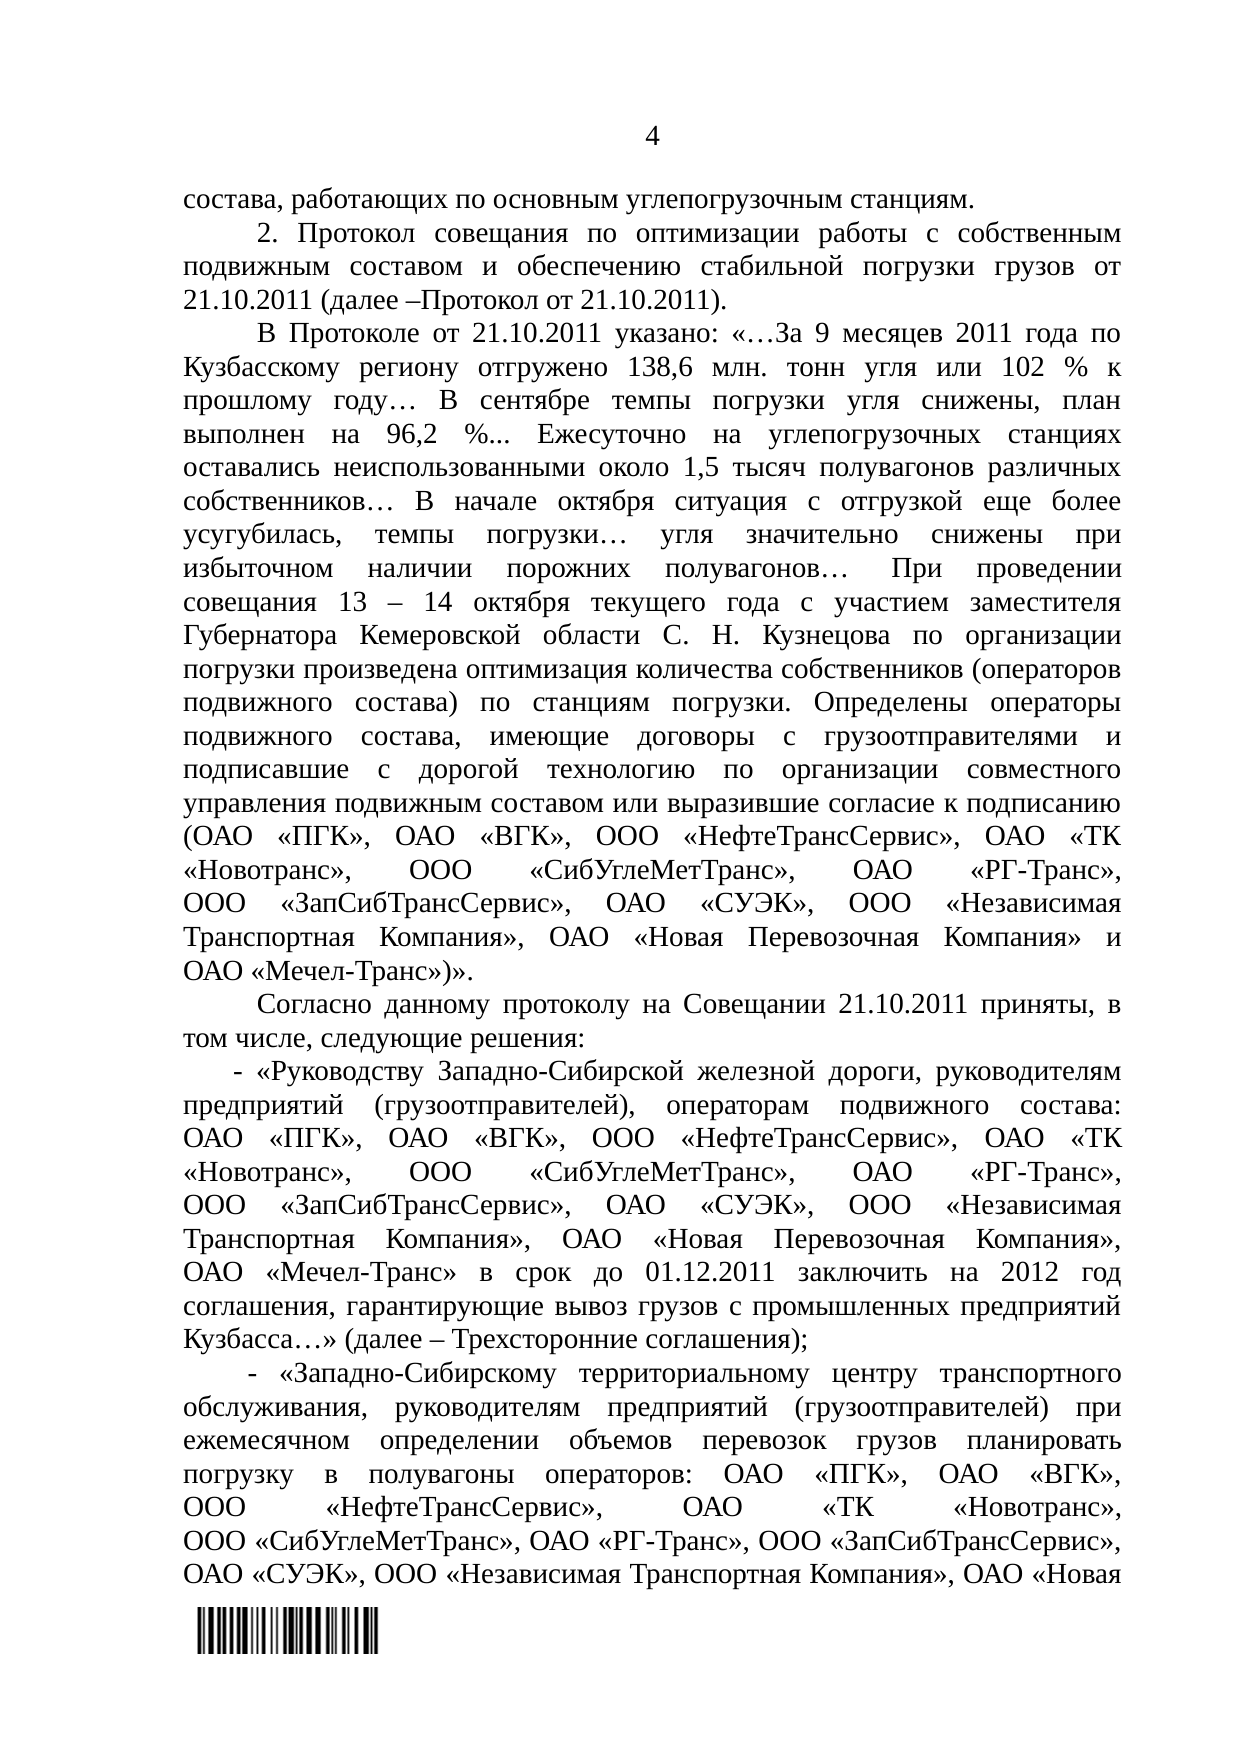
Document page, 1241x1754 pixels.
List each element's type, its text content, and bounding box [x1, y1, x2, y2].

text 2. Протокол совещания по оптимизации работы с собственным подвижным составом и обеспечению стабильной погрузки грузов от 21.10.2011 (далее –Протокол от 21.10.2011). [183, 215, 1122, 315]
text - «Руководству Западно-Сибирской железной дороги, руководителям предприятий (грузоотправителей), операторам подвижного состава: ОАО «ПГК», ОАО «ВГК», ООО «НефтеТрансСервис», ОАО «ТК «Новотранс», ООО «СибУглеМетТранс», ОАО «РГ-Транс», ООО «ЗапСибТрансСервис», ОАО «СУЭК», ООО «Независимая Транспортная Компания», ОАО «Новая Перевозочная Компания», ОАО «Мечел-Транс» в срок до 01.12.2011 заключить на 2012 год соглашения, гарантирующие вывоз грузов с промышленных предприятий Кузбасса…» (далее – Трехсторонние соглашения); [183, 1053, 1122, 1355]
text В Протоколе от 21.10.2011 указано: «…За 9 месяцев 2011 года по Кузбасскому региону отгружено 138,6 млн. тонн угля или 102 % к прошлому году… В сентябре темпы погрузки угля снижены, план выполнен на 96,2 %... Ежесуточно на углепогрузочных станциях оставались неиспользованными около 1,5 тысяч полувагонов различных собственников… В начале октября ситуация с отгрузкой еще более усугубилась, темпы погрузки… угля значительно снижены при избыточном наличии порожних полувагонов… При проведении совещания 13 – 14 октября текущего года с участием заместителя Губернатора Кемеровской области С. Н. Кузнецова по организации погрузки произведена оптимизация количества собственников (операторов подвижного состава) по станциям погрузки. Определены операторы подвижного состава, имеющие договоры с грузоотправителями и подписавшие с дорогой технологию по организации совместного управления подвижным составом или выразившие согласие к подписанию (ОАО «ПГК», ОАО «ВГК», ООО «НефтеТрансСервис», ОАО «ТК «Новотранс», ООО «СибУглеМетТранс», ОАО «РГ-Транс», ООО «ЗапСибТрансСервис», ОАО «СУЭК», ООО «Независимая Транспортная Компания», ОАО «Новая Перевозочная Компания» и ОАО «Мечел-Транс»)». [183, 315, 1122, 986]
picture [182, 1607, 396, 1654]
text Согласно данному протоколу на Совещании 21.10.2011 приняты, в том числе, следующие решения: [183, 986, 1122, 1053]
text - «Западно-Сибирскому территориальному центру транспортного обслуживания, руководителям предприятий (грузоотправителей) при ежемесячном определении объемов перевозок грузов планировать погрузку в полувагоны операторов: ОАО «ПГК», ОАО «ВГК», ООО «НефтеТрансСервис», ОАО «ТК «Новотранс», ООО «СибУглеМетТранс», ОАО «РГ-Транс», ООО «ЗапСибТрансСервис», ОАО «СУЭК», ООО «Независимая Транспортная Компания», ОАО «Новая [183, 1355, 1122, 1590]
text состава, работающих по основным углепогрузочным станциям. [183, 181, 1122, 215]
